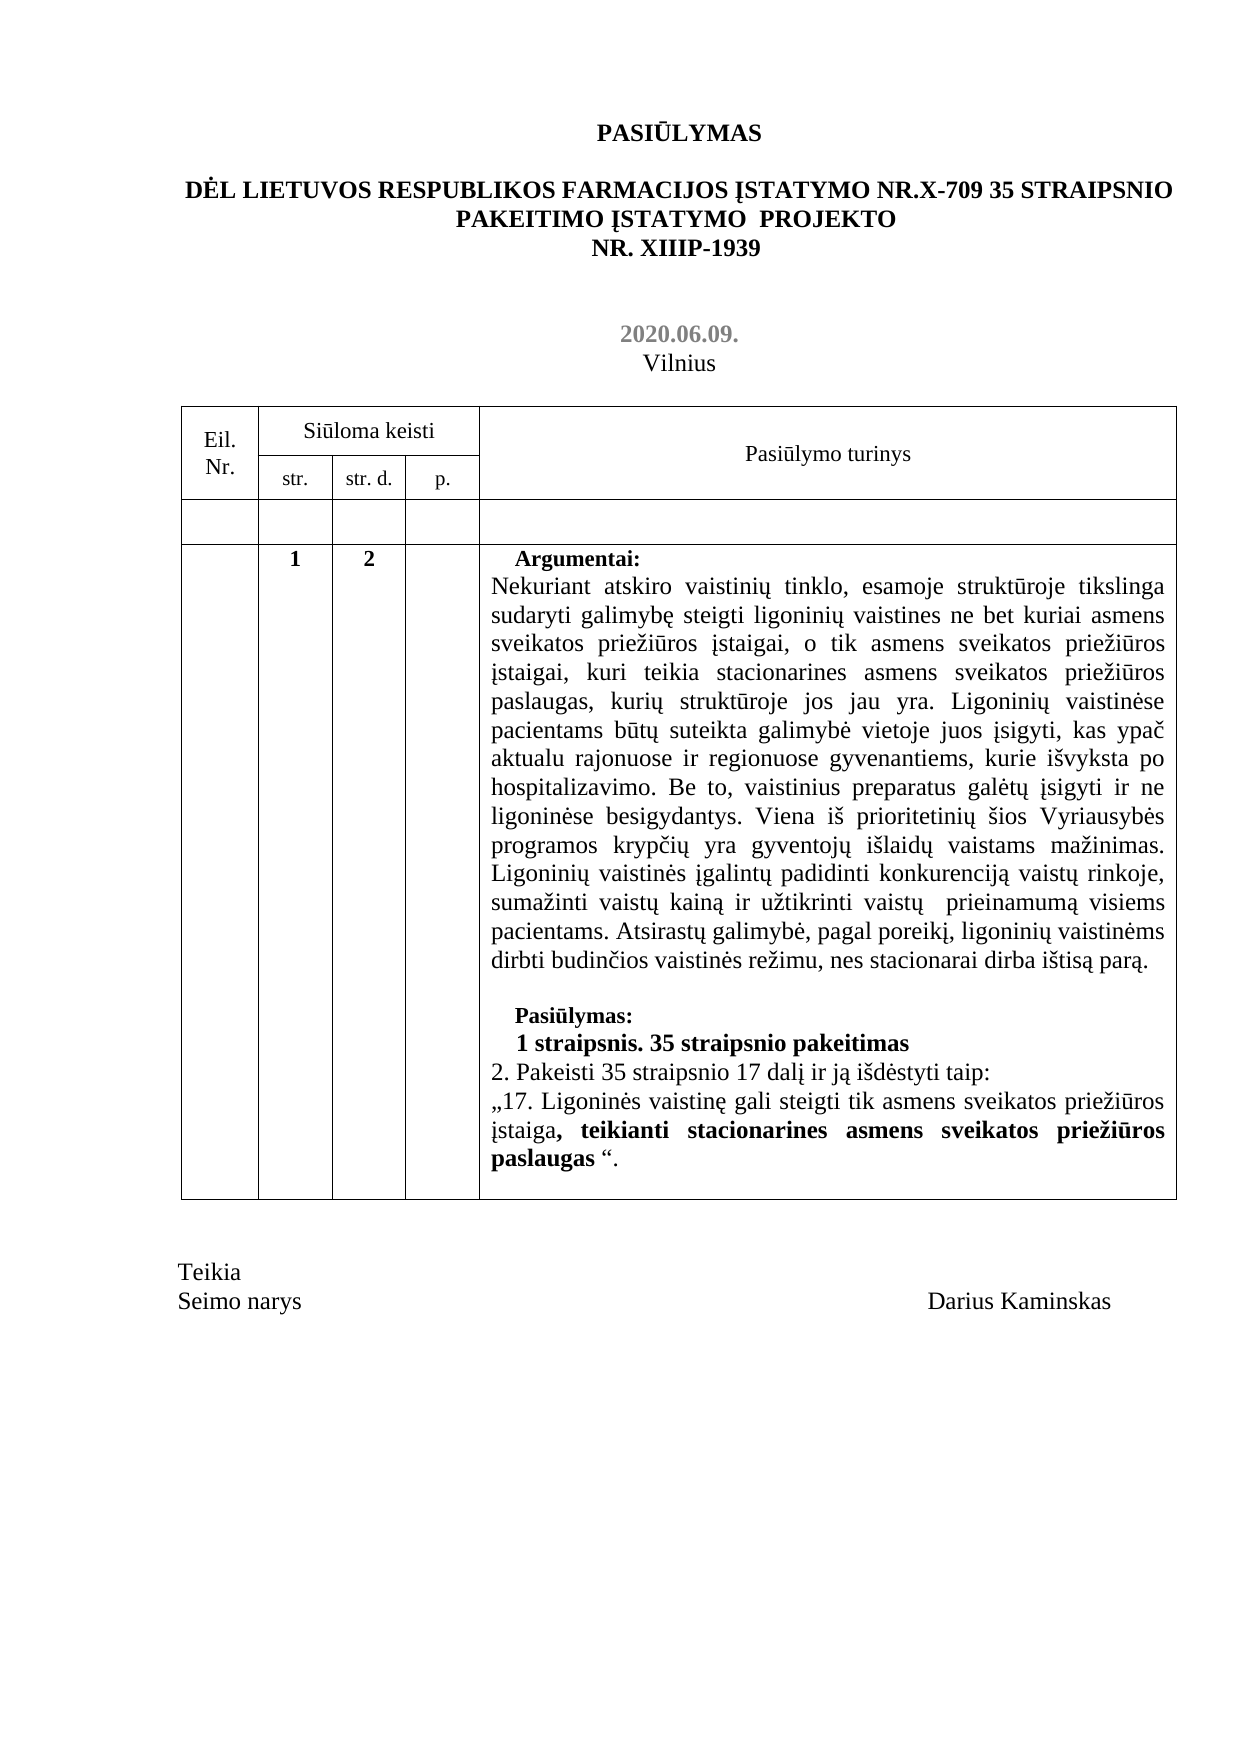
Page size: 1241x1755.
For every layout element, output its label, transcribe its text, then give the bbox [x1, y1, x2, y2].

table_cell [333, 500, 405, 543]
text NR. XIIIP-1939 [177, 233, 1181, 262]
text 2020.06.09. [177, 319, 1181, 348]
table_cell [182, 545, 258, 1199]
table_cell 2 [333, 545, 405, 1199]
text Seimo narys (Parašas) Darius Kaminskas [177, 1286, 1181, 1315]
table_cell p. [406, 456, 479, 499]
text PASIŪLYMAS [177, 118, 1181, 147]
table_cell [182, 500, 258, 543]
table_cell [259, 500, 332, 543]
table_cell str. [259, 456, 332, 499]
table_header Eil. Nr. [182, 407, 258, 499]
table_header Pasiūlymo turinys [480, 407, 1176, 499]
table_header Siūloma keisti [259, 407, 479, 455]
table_cell Argumentai: Nekuriant atskiro vaistinių tinklo, esamoje struktūroje tikslinga sudaryti galimybę steigti ligoninių vaistines ne bet kuriai asmens sveikatos priežiūros įstaigai, o tik asmens sveikatos priežiūros įstaigai, kuri teikia stacionarines asmens sveikatos priežiūros paslaugas, kurių struktūroje jos jau yra. Ligoninių vaistinėse pacientams būtų suteikta galimybė vietoje juos įsigyti, kas ypač aktualu rajonuose ir regionuose gyvenantiems, kurie išvyksta po hospitalizavimo. Be to, vaistinius preparatus galėtų įsigyti ir ne ligoninėse besigydantys. Viena iš prioritetinių šios Vyriausybės programos krypčių yra gyventojų išlaidų vaistams mažinimas. Ligoninių vaistinės įgalintų padidinti konkurenciją vaistų rinkoje, sumažinti vaistų kainą ir užtikrinti vaistų prieinamumą visiems pacientams. Atsirastų galimybė, pagal poreikį, ligoninių vaistinėms dirbti budinčios vaistinės režimu, nes stacionarai dirba ištisą parą. Pasiūlymas: 1 straipsnis. 35 straipsnio pakeitimas 2. Pakeisti 35 straipsnio 17 dalį ir ją išdėstyti taip: „17. Ligoninės vaistinę gali steigti tik asmens sveikatos priežiūros įstaiga, teikianti stacionarines asmens sveikatos priežiūros paslaugas “. [480, 545, 1176, 1199]
text Vilnius [177, 348, 1181, 377]
table_cell [406, 500, 479, 543]
text Teikia [177, 1257, 1181, 1286]
text DĖL Lietuvos respublikos farmacijos įstatymo nr.x-709 35 straipsnio pakeitimo ĮSTATYMO PROJEKTO [177, 176, 1181, 233]
table_cell str. d. [333, 456, 405, 499]
table_cell [406, 545, 479, 1199]
table_cell [480, 500, 1176, 543]
table_cell 1 [259, 545, 332, 1199]
